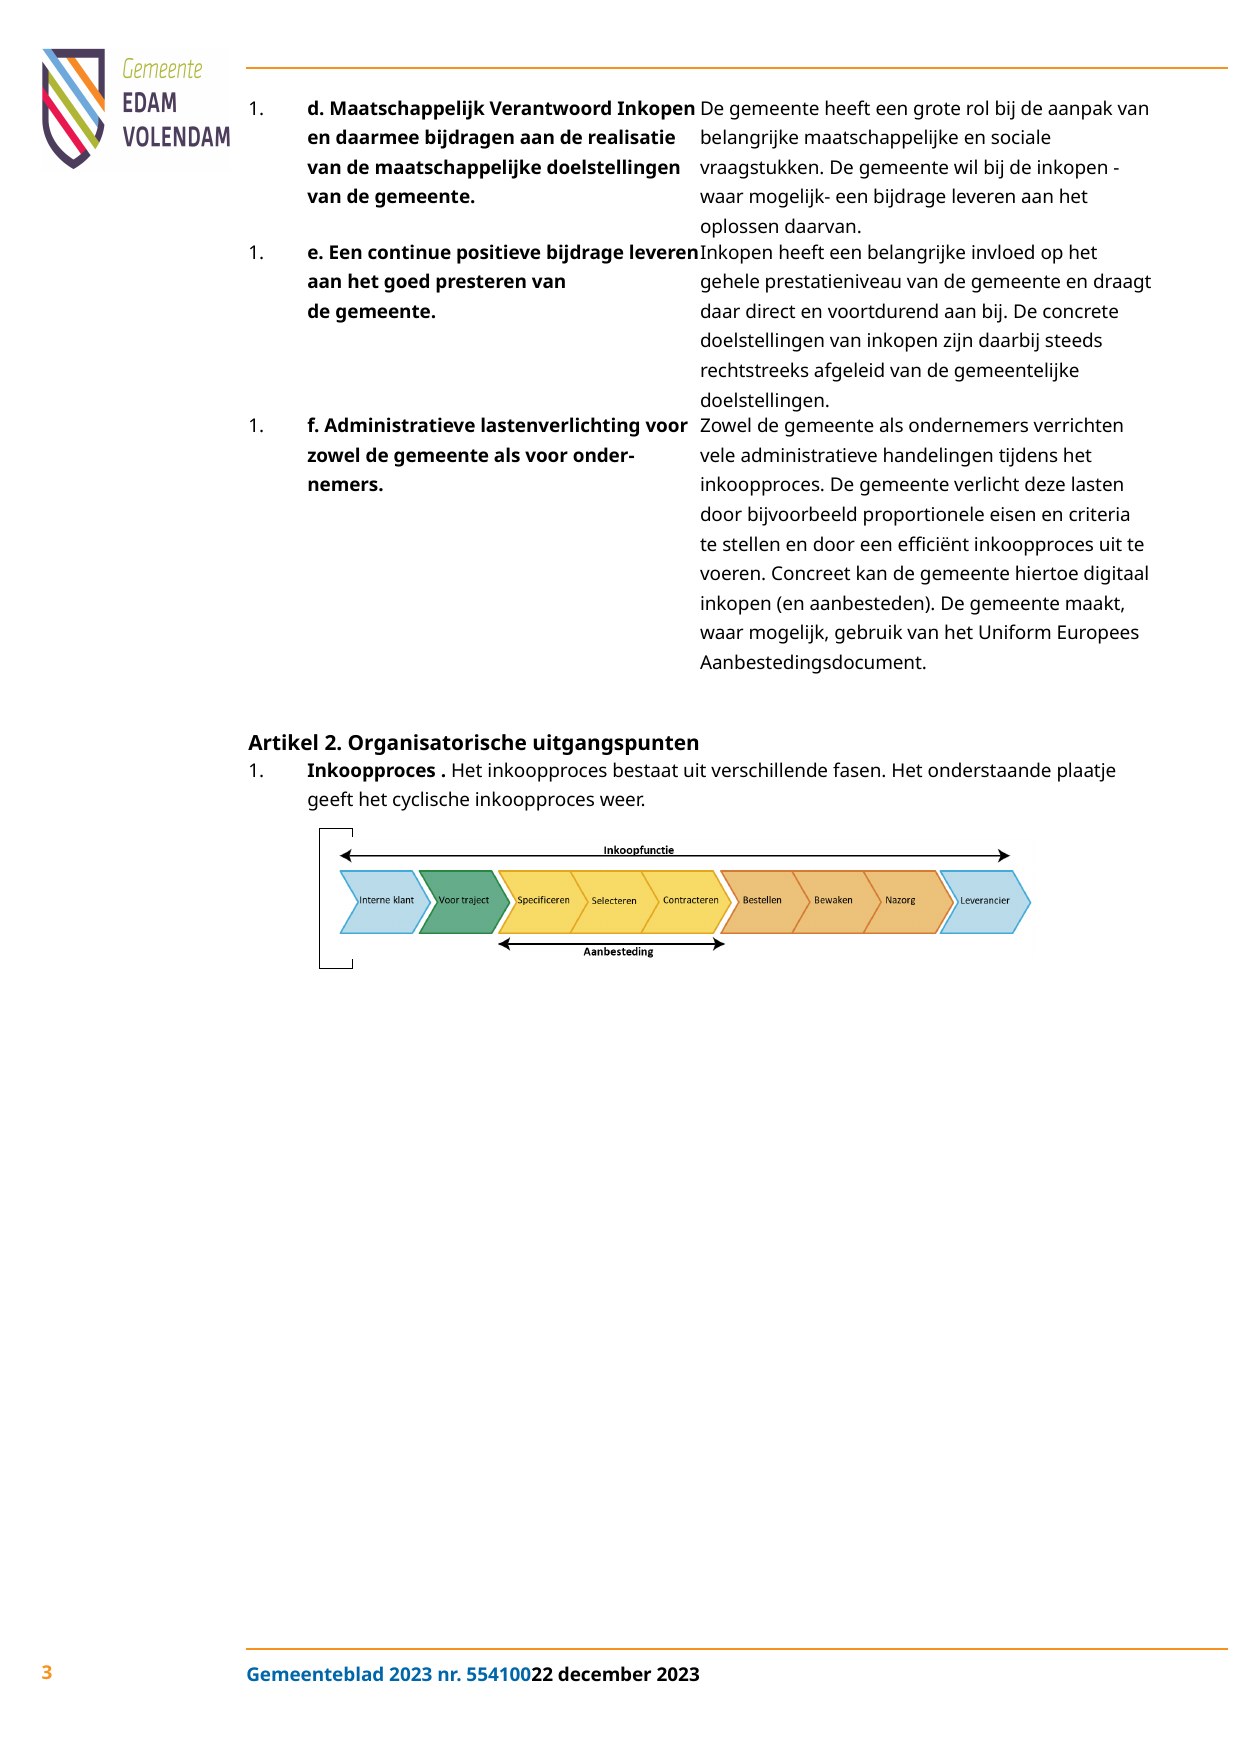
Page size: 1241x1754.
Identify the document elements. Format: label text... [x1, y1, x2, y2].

table_cell d. Maatschappelijk Verantwoord Inkopen en daarmee bijdragen aan de realisatie van de maatschappelijke doelstellingen van de gemeente. [248, 95, 700, 239]
table_cell De gemeente heeft een grote rol bij de aanpak van belangrijke maatschappelijke en sociale vraagstukken. De gemeente wil bij de inkopen -waar mogelijk- een bijdrage leveren aan het oplossen daarvan. [700, 95, 1152, 239]
list Inkoopproces . Het inkoopproces bestaat uit verschillende fasen. Het onderstaande plaatje geeft het cyclische inkoopproces weer. [248, 757, 1152, 812]
picture [327, 837, 1037, 959]
text Artikel 2. Organisatorische uitgangspunten [248, 728, 1152, 757]
table_cell f. Administratieve lastenverlichting voor zowel de gemeente als voor onder- nemers. [248, 413, 700, 675]
table_cell Inkopen heeft een belangrijke invloed op het gehele prestatieniveau van de gemeente en draagt daar direct en voortdurend aan bij. De concrete doelstellingen van inkopen zijn daarbij steeds rechtstreeks afgeleid van de gemeentelijke doelstellingen. [700, 239, 1152, 412]
table_cell e. Een continue positieve bijdrage leveren aan het goed presteren van de gemeente. [248, 239, 700, 412]
table_cell Zowel de gemeente als ondernemers verrichten vele administratieve handelingen tijdens het inkoopproces. De gemeente verlicht deze lasten door bijvoorbeeld proportionele eisen en criteria te stellen en door een efficiënt inkoopproces uit te voeren. Concreet kan de gemeente hiertoe digitaal inkopen (en aanbesteden). De gemeente maakt, waar mogelijk, gebruik van het Uniform Europees Aanbestedingsdocument. [700, 413, 1152, 675]
picture [41, 47, 231, 172]
